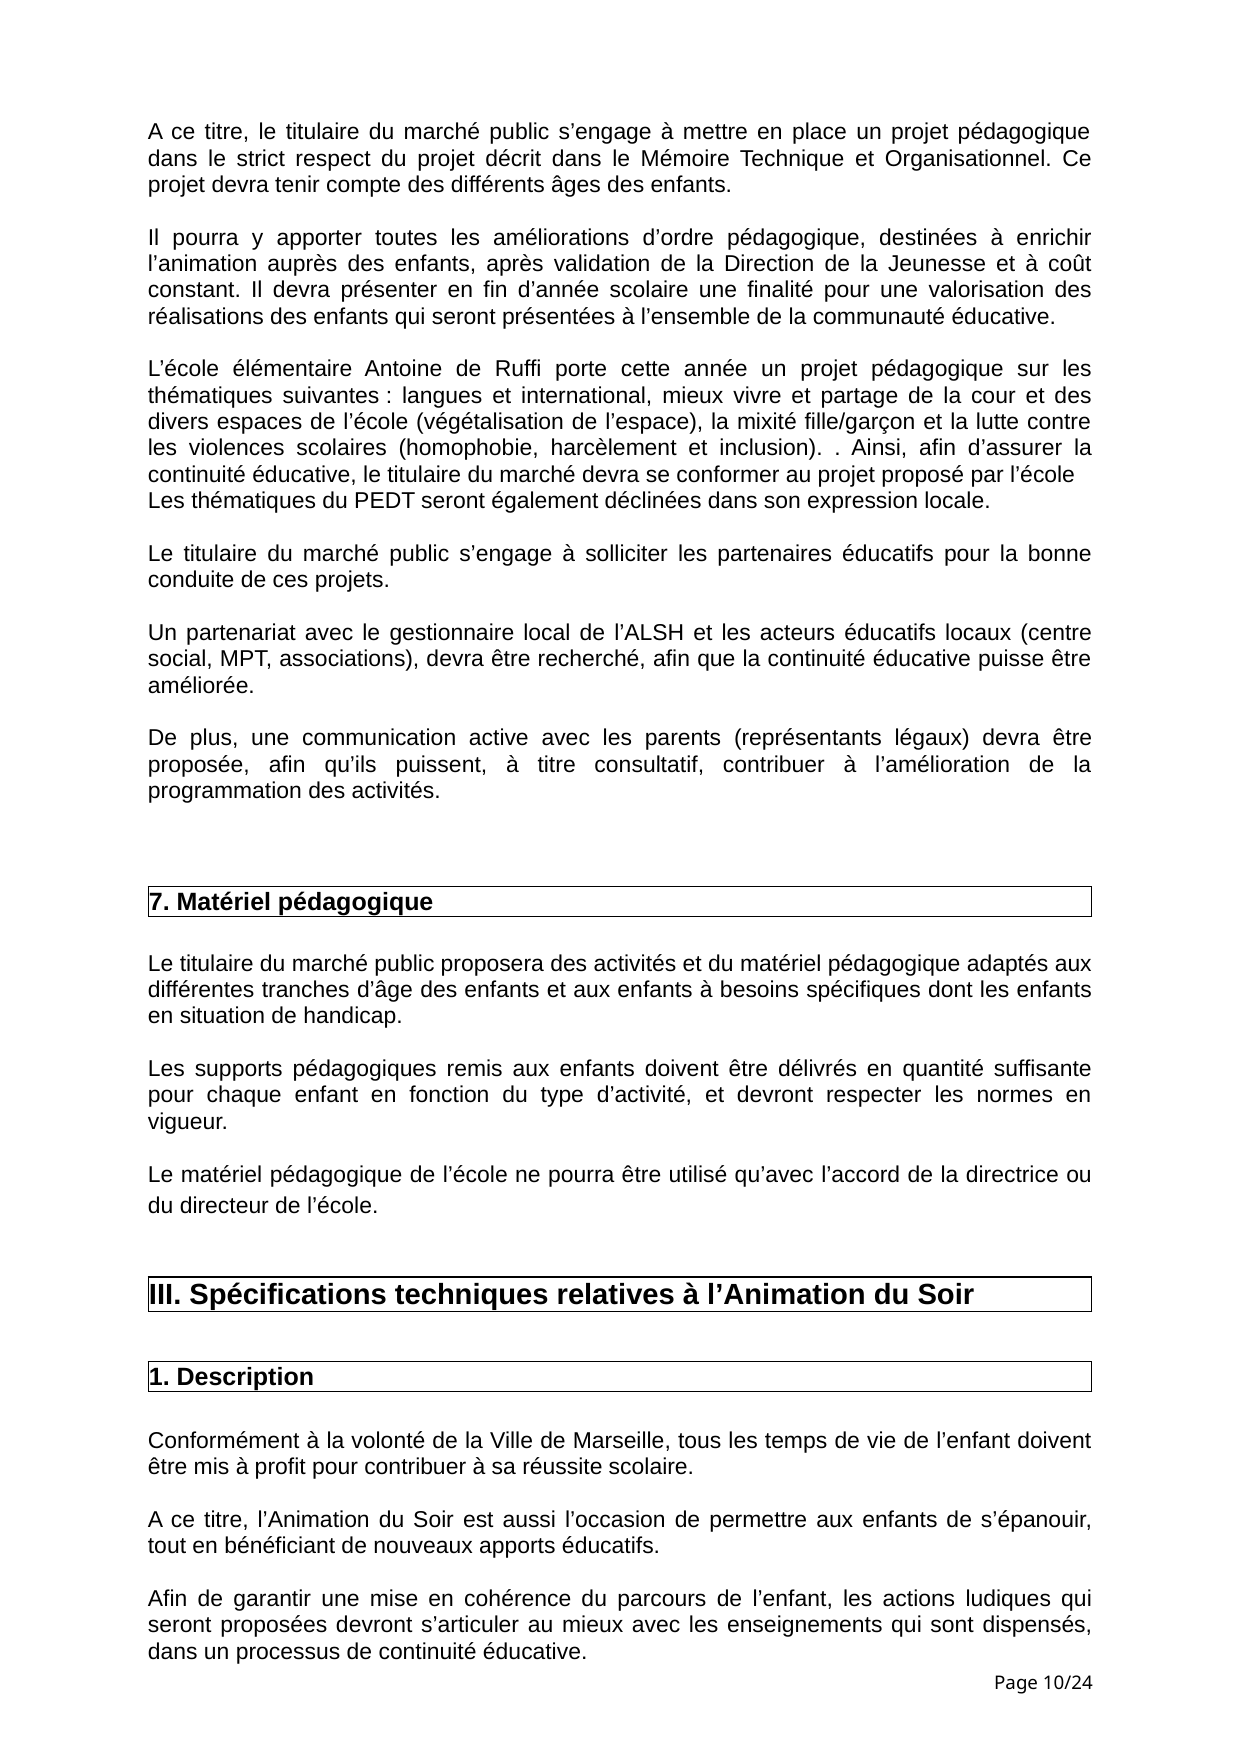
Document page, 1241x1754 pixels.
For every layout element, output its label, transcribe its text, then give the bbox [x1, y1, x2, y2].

subtitle III. Spécifications techniques relatives à l’Animation du Soir [149, 1278, 1091, 1311]
text De plus, une communication active avec les parents (représentants légaux) devra être proposée, afin qu’ils puissent, à titre consultatif, contribuer à l’amélioration de la programmation des activités. [148, 724, 1092, 803]
text A ce titre, l’Animation du Soir est aussi l’occasion de permettre aux enfants de s’épanouir, tout en bénéficiant de nouveaux apports éducatifs. [148, 1506, 1092, 1558]
text Le titulaire du marché public s’engage à solliciter les partenaires éducatifs pour la bonne conduite de ces projets. [148, 540, 1092, 592]
text L’école élémentaire Antoine de Ruffi porte cette année un projet pédagogique sur les thématiques suivantes : langues et international, mieux vivre et partage de la cour et des divers espaces de l’école (végétalisation de l’espace), la mixité fille/garçon et la lutte contre les violences scolaires (homophobie, harcèlement et inclusion). . Ainsi, afin d’assurer la continuité éducative, le titulaire du marché devra se conformer au projet proposé par l’école [148, 355, 1092, 487]
text A ce titre, le titulaire du marché public s’engage à mettre en place un projet pédagogique dans le strict respect du projet décrit dans le Mémoire Technique et Organisationnel. Ce projet devra tenir compte des différents âges des enfants. [148, 118, 1092, 197]
text Un partenariat avec le gestionnaire local de l’ALSH et les acteurs éducatifs locaux (centre social, MPT, associations), devra être recherché, afin que la continuité éducative puisse être améliorée. [148, 619, 1092, 698]
text Afin de garantir une mise en cohérence du parcours de l’enfant, les actions ludiques qui seront proposées devront s’articuler au mieux avec les enseignements qui sont dispensés, dans un processus de continuité éducative. [148, 1585, 1092, 1664]
text Conformément à la volonté de la Ville de Marseille, tous les temps de vie de l’enfant doivent être mis à profit pour contribuer à sa réussite scolaire. [148, 1427, 1092, 1479]
text Les supports pédagogiques remis aux enfants doivent être délivrés en quantité suffisante pour chaque enfant en fonction du type d’activité, et devront respecter les normes en vigueur. [148, 1055, 1092, 1134]
subtitle 7. Matériel pédagogique [149, 887, 1091, 916]
subtitle 1. Description [149, 1362, 1091, 1391]
text Le titulaire du marché public proposera des activités et du matériel pédagogique adaptés aux différentes tranches d’âge des enfants et aux enfants à besoins spécifiques dont les enfants en situation de handicap. [148, 950, 1092, 1029]
text Il pourra y apporter toutes les améliorations d’ordre pédagogique, destinées à enrichir l’animation auprès des enfants, après validation de la Direction de la Jeunesse et à coût constant. Il devra présenter en fin d’année scolaire une finalité pour une valorisation des réalisations des enfants qui seront présentées à l’ensemble de la communauté éducative. [148, 223, 1092, 329]
text Le matériel pédagogique de l’école ne pourra être utilisé qu’avec l’accord de la directrice ou du directeur de l’école. [148, 1161, 1092, 1218]
text Les thématiques du PEDT seront également déclinées dans son expression locale. [148, 487, 1092, 513]
